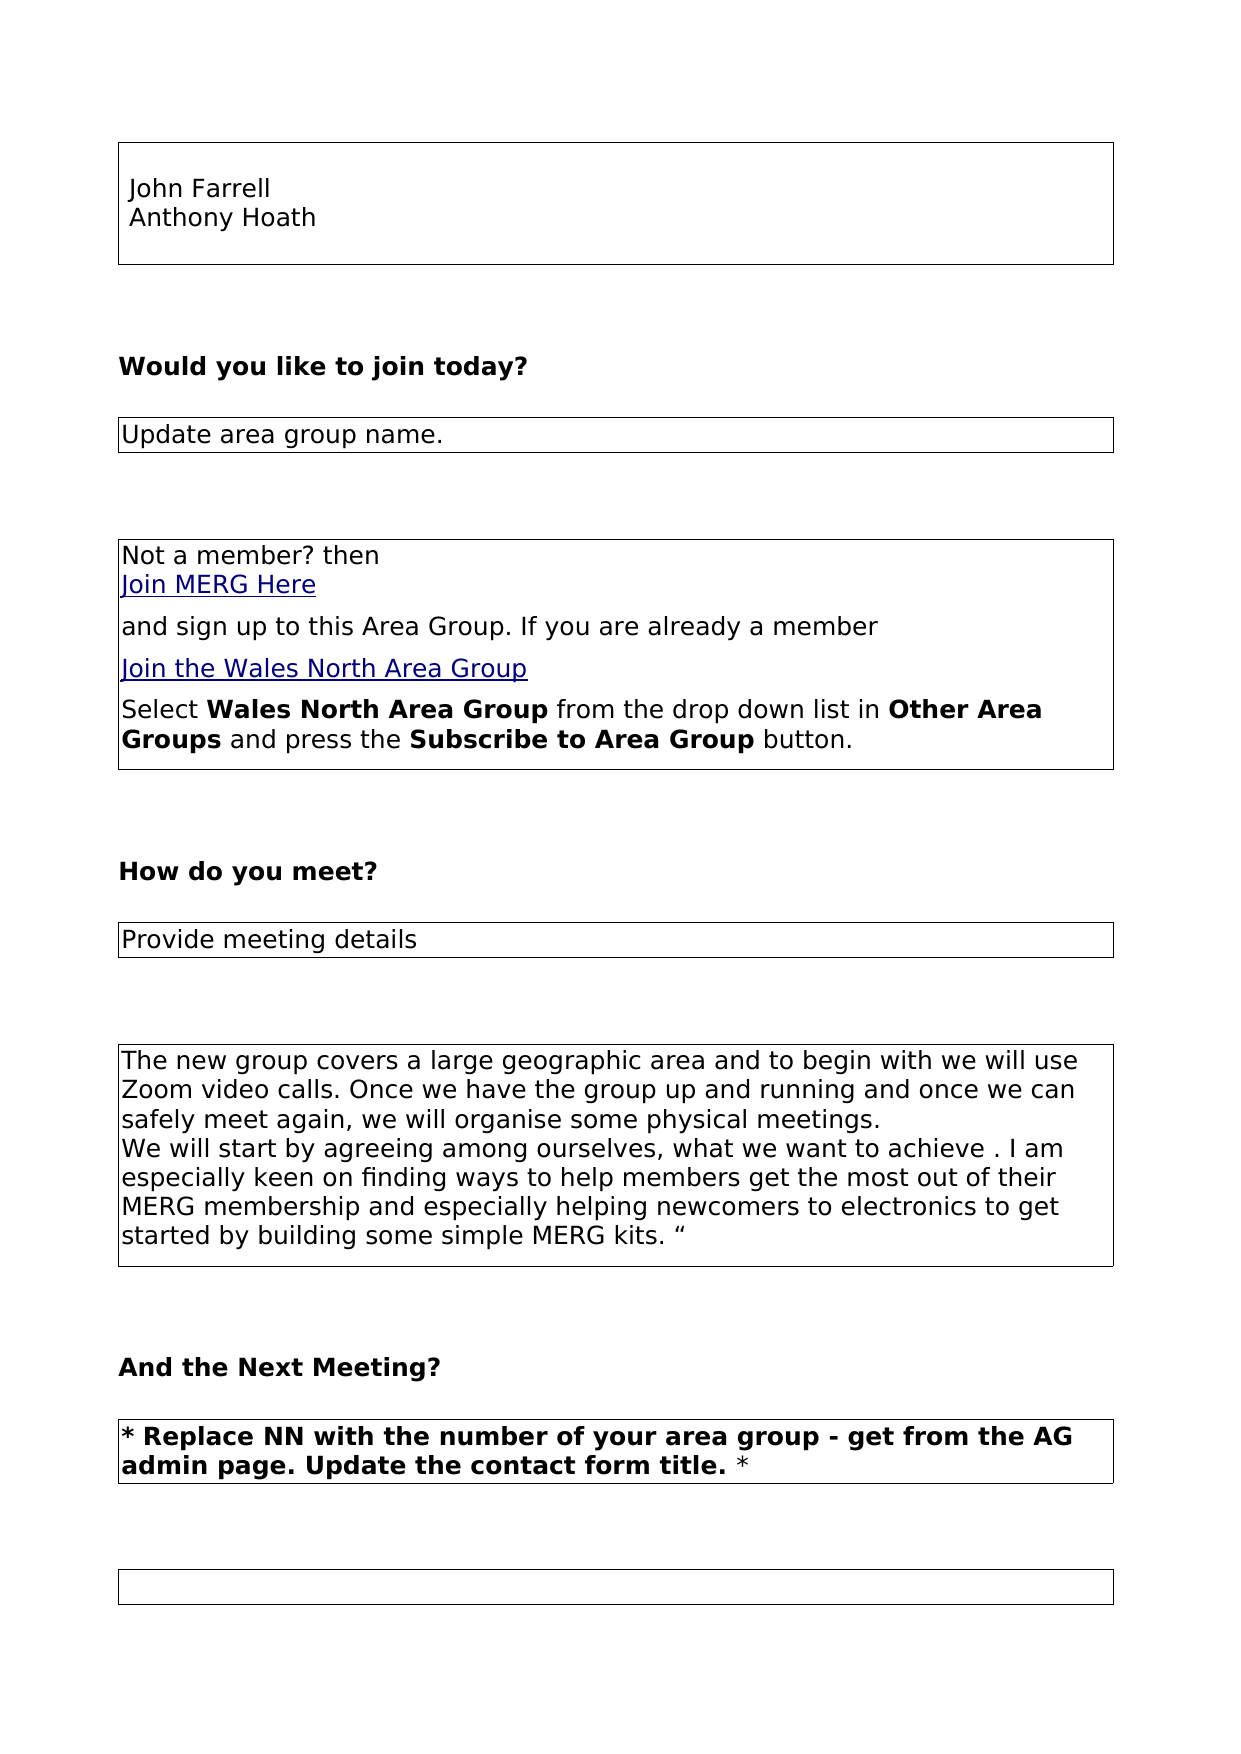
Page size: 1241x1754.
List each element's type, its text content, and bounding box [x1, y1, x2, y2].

table_header The new group covers a large geographic area and to begin with we will use Zoom video calls. Once we have the group up and running and once we can safely meet again, we will organise some physical meetings. We will start by agreeing among ourselves, what we want to achieve . I am especially keen on finding ways to help members get the most out of their MERG membership and especially helping newcomers to electronics to get started by building some simple MERG kits. “ [119, 1045, 1113, 1266]
table_header Update area group name. [119, 418, 1113, 452]
subtitle And the Next Meeting? [118, 1353, 1122, 1383]
table_header John Farrell Anthony Hoath [119, 143, 1113, 264]
table_header Provide meeting details [119, 923, 1113, 957]
table_header Not a member? then Join MERG Here and sign up to this Area Group. If you are already a member Join the Wales North Area Group Select Wales North Area Group from the drop down list in Other Area Groups and press the Subscribe to Area Group button. [119, 540, 1113, 769]
subtitle How do you meet? [118, 857, 1122, 886]
subtitle Would you like to join today? [118, 352, 1122, 381]
table_header * Replace NN with the number of your area group - get from the AG admin page. Update the contact form title. * [119, 1420, 1113, 1483]
table_header [119, 1570, 1113, 1604]
